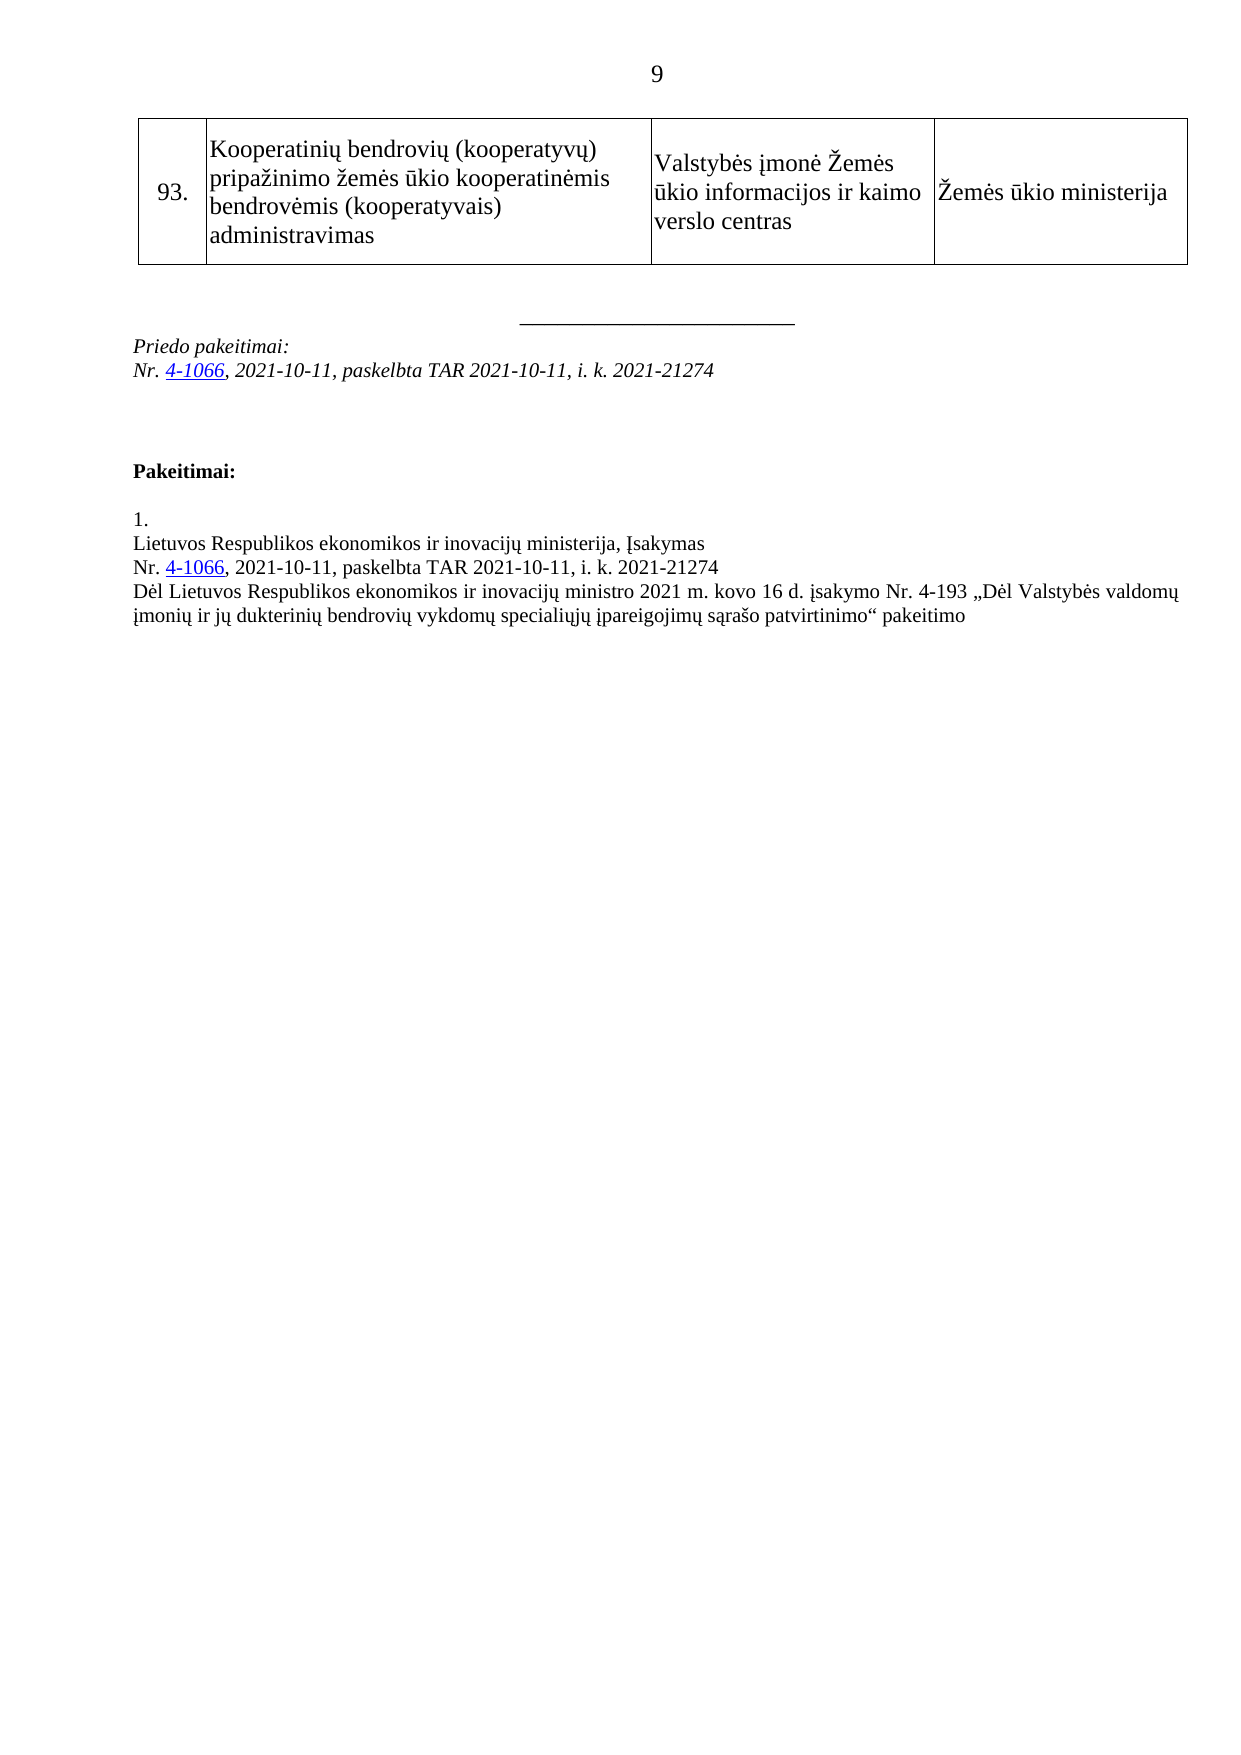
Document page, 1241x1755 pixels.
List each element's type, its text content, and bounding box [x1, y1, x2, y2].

table_cell Kooperatinių bendrovių (kooperatyvų) pripažinimo žemės ūkio kooperatinėmis bendrovėmis (kooperatyvais) administravimas [207, 119, 651, 264]
table_cell 93. [139, 119, 206, 264]
text 1. [133, 507, 1181, 531]
table_cell Žemės ūkio ministerija [935, 119, 1187, 264]
text Pakeitimai: [133, 459, 1181, 483]
text Dėl Lietuvos Respublikos ekonomikos ir inovacijų ministro 2021 m. kovo 16 d. įsakymo Nr. 4-193 „Dėl Valstybės valdomų įmonių ir jų dukterinių bendrovių vykdomų specialiųjų įpareigojimų sąrašo patvirtinimo“ pakeitimo [133, 579, 1181, 627]
text Nr. 4-1066, 2021-10-11, paskelbta TAR 2021-10-11, i. k. 2021-21274 [133, 358, 1181, 382]
text Lietuvos Respublikos ekonomikos ir inovacijų ministerija, Įsakymas [133, 531, 1181, 555]
table_cell Valstybės įmonė Žemės ūkio informacijos ir kaimo verslo centras [652, 119, 934, 264]
text Nr. 4-1066, 2021-10-11, paskelbta TAR 2021-10-11, i. k. 2021-21274 [133, 555, 1181, 579]
text ______________________ [133, 299, 1181, 328]
text Priedo pakeitimai: [133, 334, 1181, 358]
